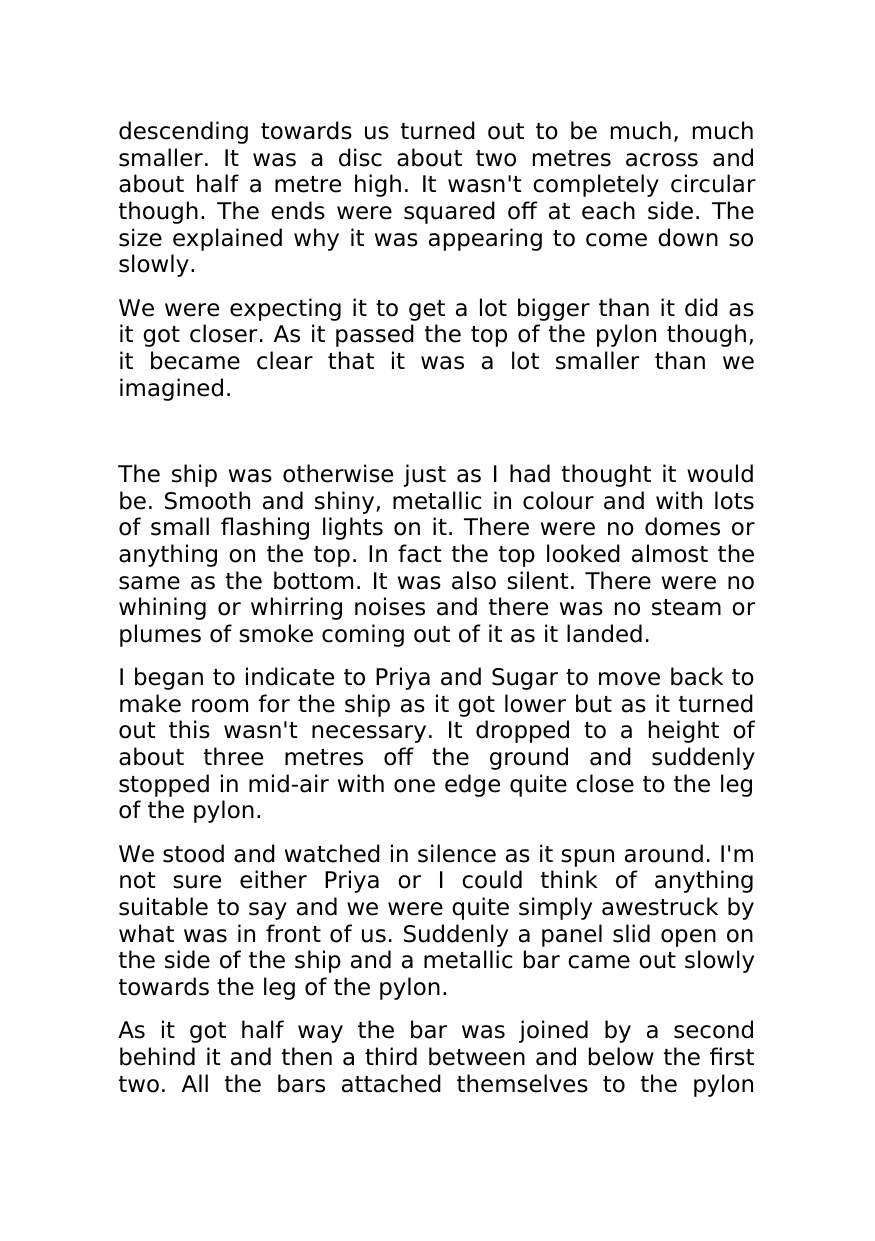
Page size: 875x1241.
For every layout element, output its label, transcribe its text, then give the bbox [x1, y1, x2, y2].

text The ship was otherwise just as I had thought it would be. Smooth and shiny, metallic in colour and with lots of small flashing lights on it. There were no domes or anything on the top. In fact the top looked almost the same as the bottom. It was also silent. There were no whining or whirring noises and there was no steam or plumes of smoke coming out of it as it landed. [118, 461, 756, 648]
text As it got half way the bar was joined by a second behind it and then a third between and below the first two. All the bars attached themselves to the pylon [118, 1017, 756, 1097]
text We stood and watched in silence as it spun around. I'm not sure either Priya or I could think of anything suitable to say and we were quite simply awestruck by what was in front of us. Suddenly a panel slid open on the side of the ship and a metallic bar came out slowly towards the leg of the pylon. [118, 841, 756, 1001]
text I began to indicate to Priya and Sugar to move back to make room for the ship as it got lower but as it turned out this wasn't necessary. It dropped to a height of about three metres off the ground and suddenly stopped in mid-air with one edge quite close to the leg of the pylon. [118, 664, 756, 824]
text We were expecting it to get a lot bigger than it did as it got closer. As it passed the top of the pylon though, it became clear that it was a lot smaller than we imagined. [118, 295, 756, 401]
text descending towards us turned out to be much, much smaller. It was a disc about two metres across and about half a metre high. It wasn't completely circular though. The ends were squared off at each side. The size explained why it was appearing to come down so slowly. [118, 118, 756, 278]
